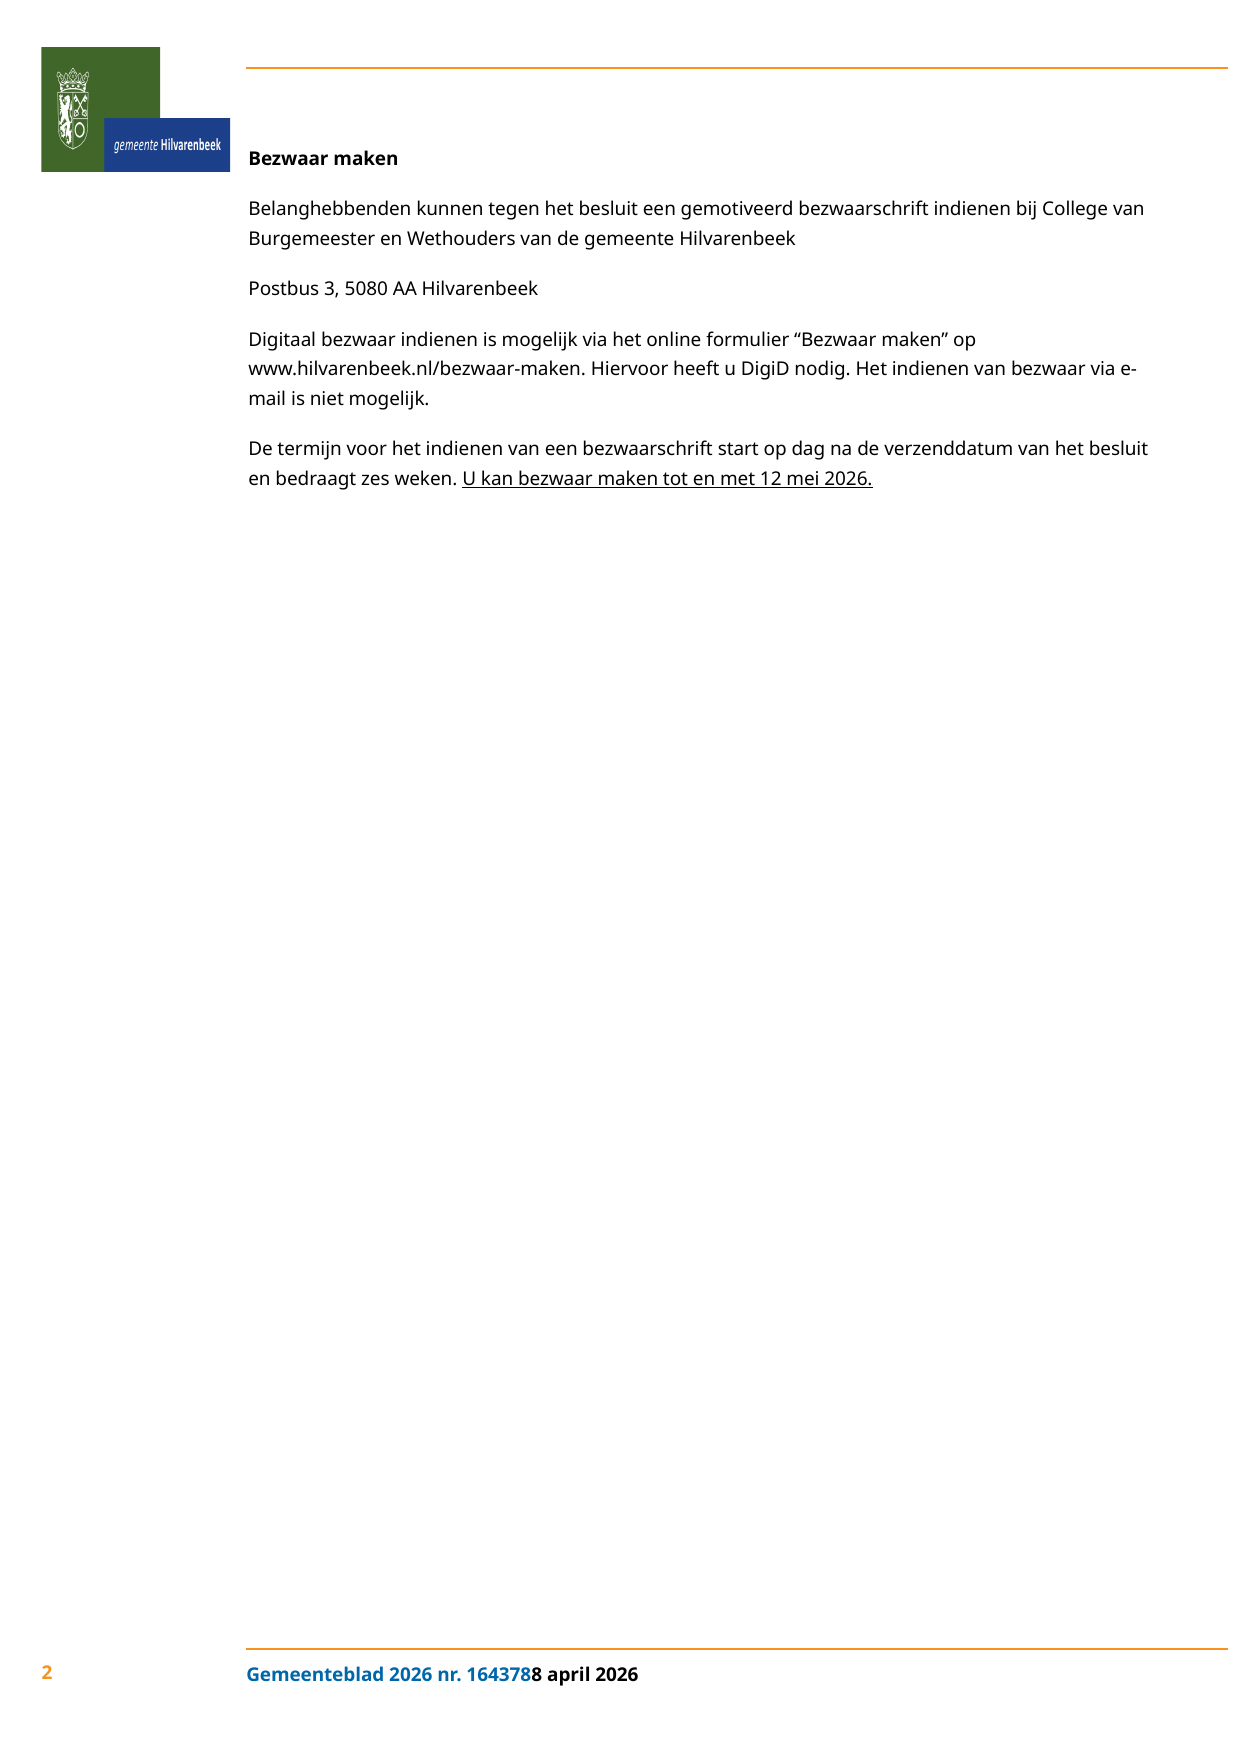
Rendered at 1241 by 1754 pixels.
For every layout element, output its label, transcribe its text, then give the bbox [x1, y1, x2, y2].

text Digitaal bezwaar indienen is mogelijk via het online formulier “Bezwaar maken” op www.hilvarenbeek.nl/bezwaar-maken. Hiervoor heeft u DigiD nodig. Het indienen van bezwaar via e-mail is niet mogelijk. [248, 326, 1152, 411]
text Belanghebbenden kunnen tegen het besluit een gemotiveerd bezwaarschrift indienen bij College van Burgemeester en Wethouders van de gemeente Hilvarenbeek [248, 196, 1152, 251]
text Postbus 3, 5080 AA Hilvarenbeek [248, 276, 1152, 301]
text Bezwaar maken [248, 145, 1152, 171]
picture [41, 47, 231, 172]
text De termijn voor het indienen van een bezwaarschrift start op dag na de verzenddatum van het besluit en bedraagt zes weken. U kan bezwaar maken tot en met 12 mei 2026. [248, 436, 1152, 491]
